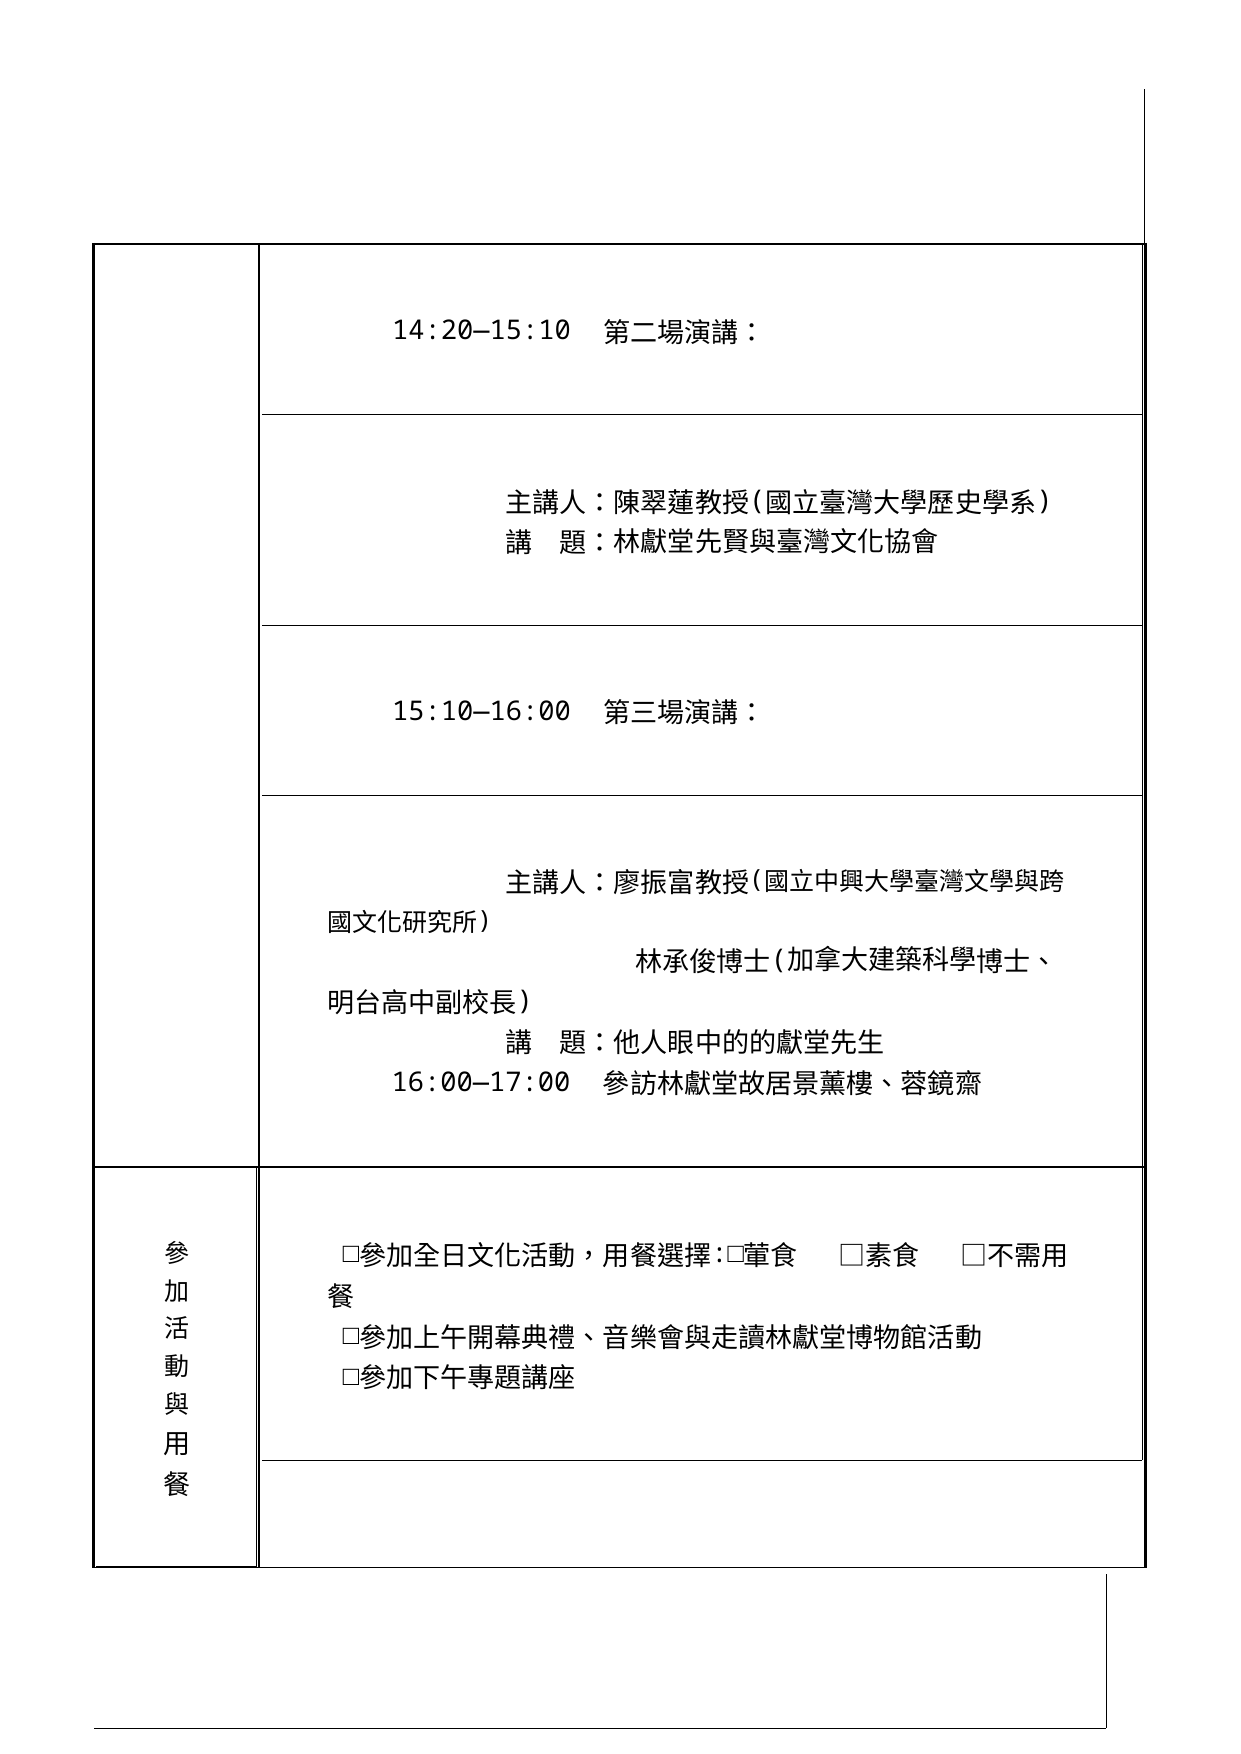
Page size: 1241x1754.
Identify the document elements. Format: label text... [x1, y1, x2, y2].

table_cell 14:20—15:10 第二場演講： 主講人：陳翠蓮教授(國立臺灣大學歷史學系) 講 題：林獻堂先賢與臺灣文化協會 15:10—16:00 第三場演講： 主講人：廖振富教授(國立中興大學臺灣文學與跨國文化研究所) 林承俊博士(加拿大建築科學博士、明台高中副校長) 講 題：他人眼中的的獻堂先生 16:00—17:00 參訪林獻堂故居景薰樓、蓉鏡齋 [260, 245, 1142, 1166]
table_cell [95, 245, 258, 1166]
table_cell 參加活動與 用餐 [95, 1168, 256, 1567]
table_cell □參加全日文化活動，用餐選擇:□葷食 □素食 □不需用餐 □參加上午開幕典禮、音樂會與走讀林獻堂博物館活動 □參加下午專題講座 [260, 1168, 1144, 1567]
